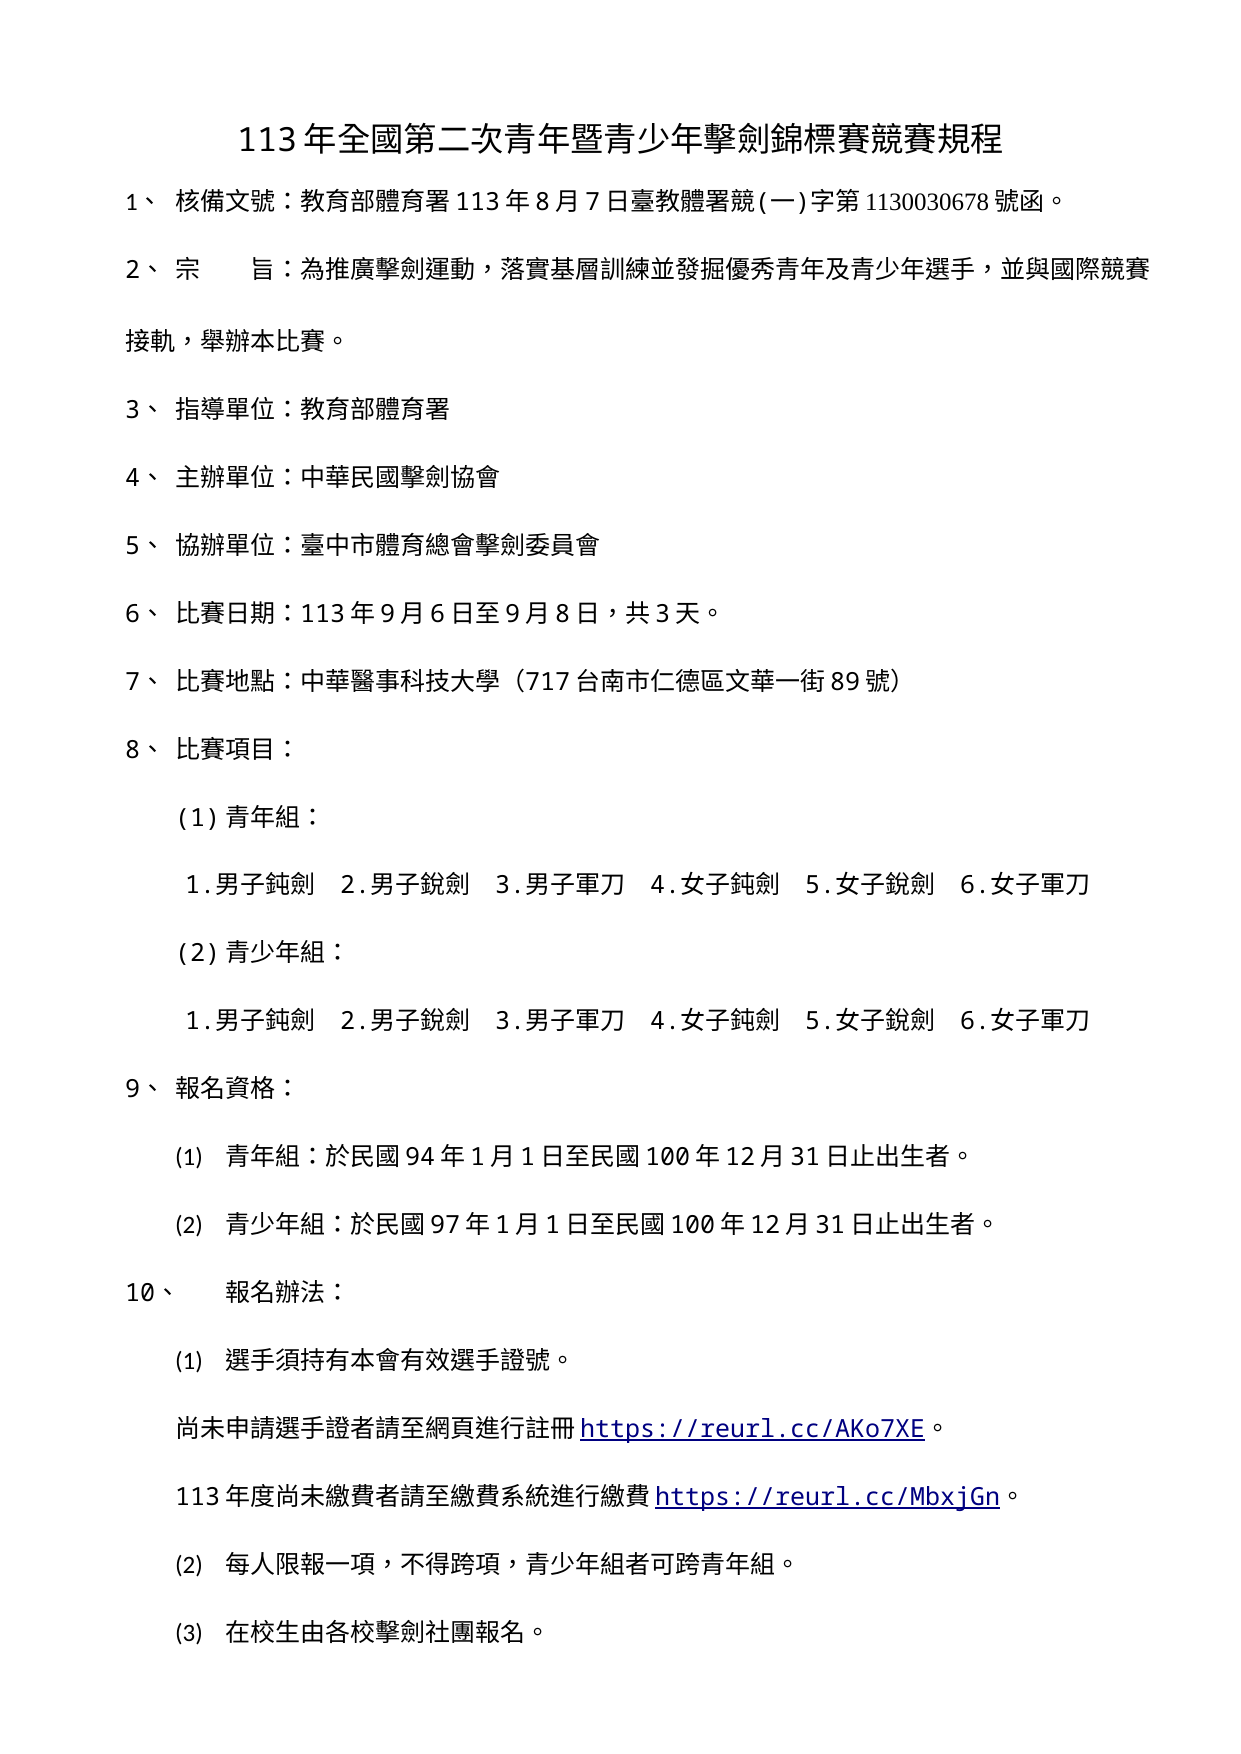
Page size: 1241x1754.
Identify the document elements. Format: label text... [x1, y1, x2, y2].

list 青少年組： [175, 909, 1165, 972]
text 113年度尚未繳費者請至繳費系統進行繳費https://reurl.cc/MbxjGn。 [175, 1453, 1165, 1515]
list 青少年組：於民國97年1月1日至民國100年12月31日止出生者。 [175, 1181, 1165, 1243]
list 指導單位：教育部體育署 [125, 366, 1165, 428]
list 比賽地點：中華醫事科技大學（717台南市仁德區文華一街89號） [125, 638, 1165, 700]
list 比賽項目： [125, 706, 1165, 768]
text 尚未申請選手證者請至網頁進行註冊https://reurl.cc/AKo7XE。 [175, 1385, 1165, 1447]
list 宗 旨：為推廣擊劍運動，落實基層訓練並發掘優秀青年及青少年選手，並與國際競賽接軌，舉辦本比賽。 [125, 226, 1165, 361]
list 核備文號：教育部體育署113年8月7日臺教體署競(一)字第1130030678號函。 [125, 158, 1165, 221]
text 1.男子鈍劍 2.男子銳劍 3.男子軍刀 4.女子鈍劍 5.女子銳劍 6.女子軍刀 [125, 977, 1165, 1040]
list 青年組： [175, 773, 1165, 836]
list 主辦單位：中華民國擊劍協會 [125, 434, 1165, 496]
list 報名資格： [125, 1045, 1165, 1108]
list 協辦單位：臺中市體育總會擊劍委員會 [125, 502, 1165, 564]
list 報名辦法： [125, 1249, 1165, 1311]
text 1.男子鈍劍 2.男子銳劍 3.男子軍刀 4.女子鈍劍 5.女子銳劍 6.女子軍刀 [125, 841, 1165, 904]
list 在校生由各校擊劍社團報名。 [175, 1588, 1165, 1651]
list 青年組：於民國94年1月1日至民國100年12月31日止出生者。 [175, 1113, 1165, 1176]
list 選手須持有本會有效選手證號。 [175, 1317, 1165, 1379]
list 比賽日期：113年9月6日至9月8日，共3天。 [125, 570, 1165, 632]
text 113年全國第二次青年暨青少年擊劍錦標賽競賽規程 [75, 96, 1165, 158]
list 每人限報一項，不得跨項，青少年組者可跨青年組。 [175, 1521, 1165, 1583]
